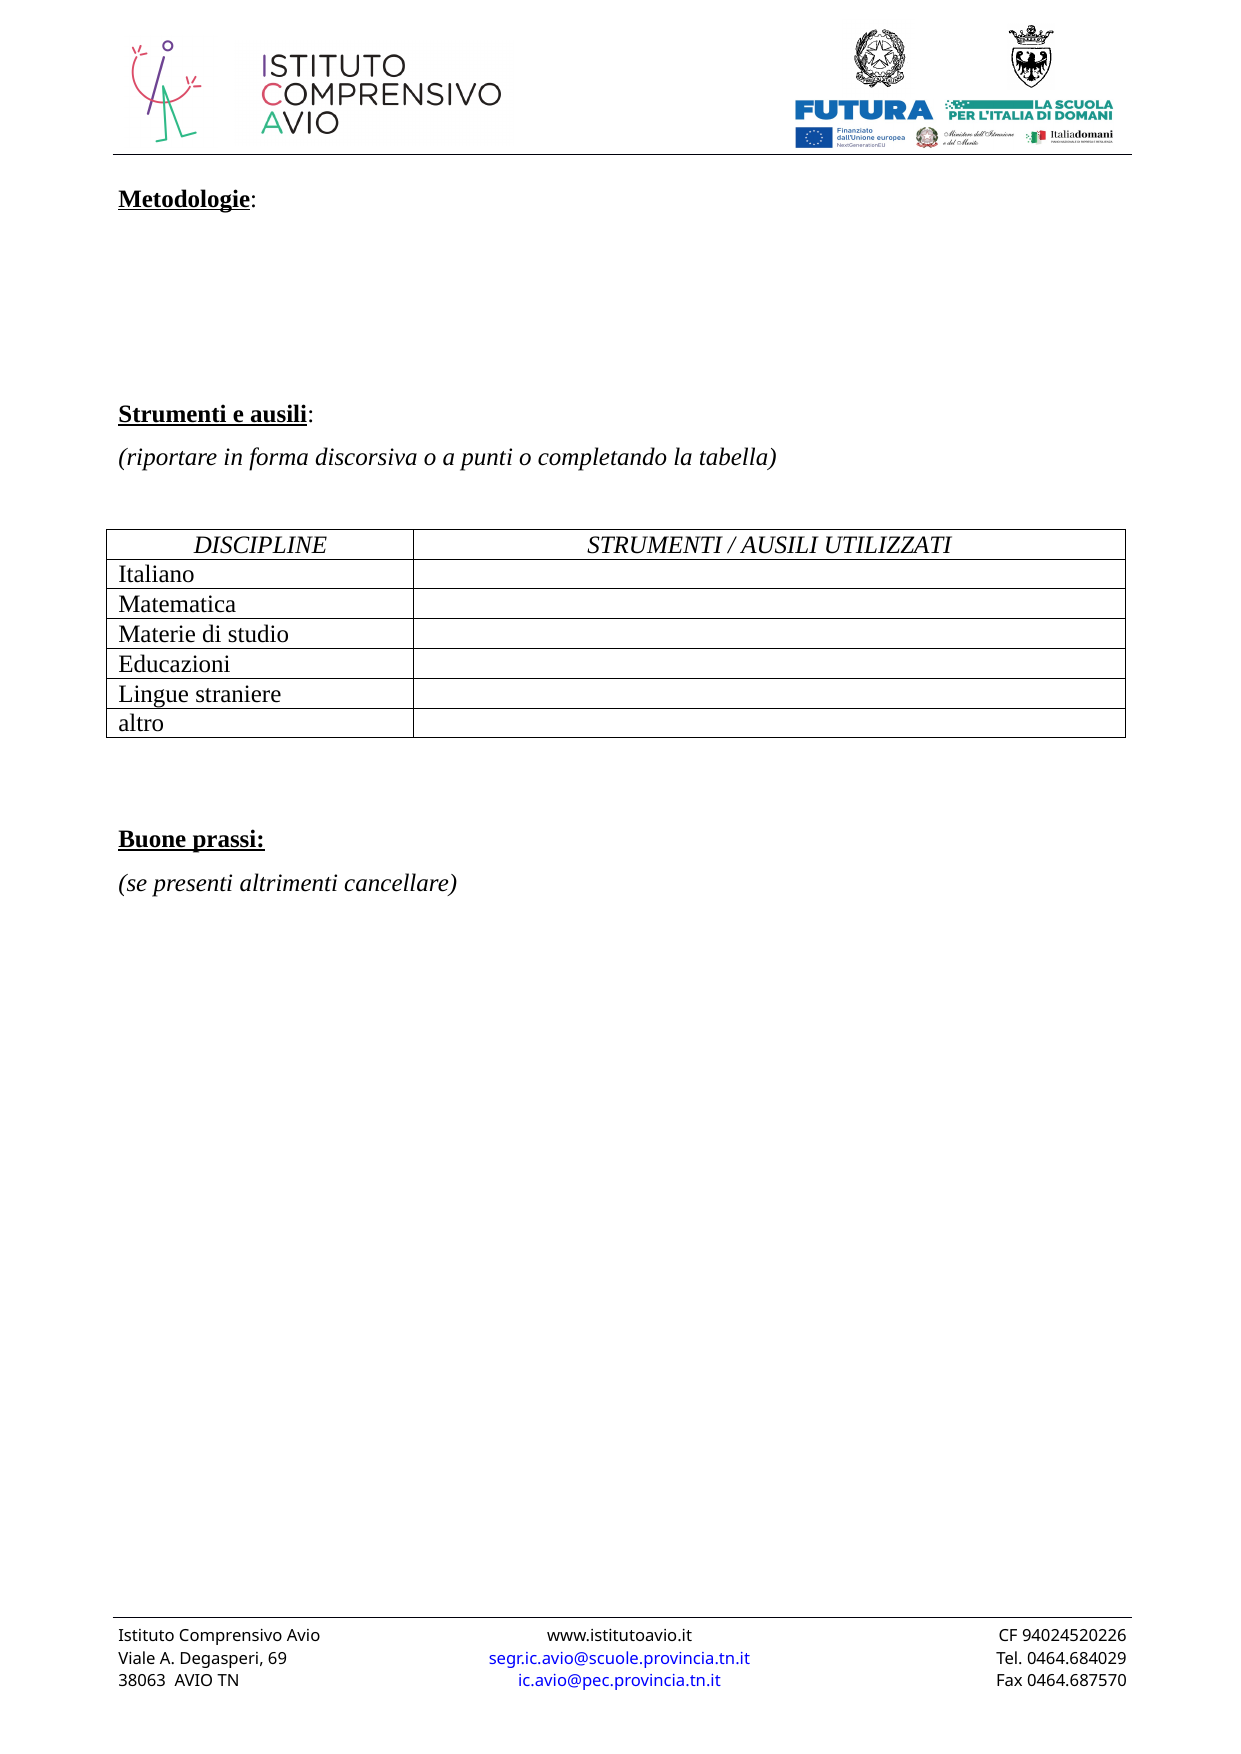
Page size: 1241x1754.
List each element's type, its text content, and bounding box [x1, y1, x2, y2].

table_cell Matematica [107, 589, 413, 618]
table_cell Materie di studio [107, 619, 413, 648]
table_cell Italiano [107, 560, 413, 588]
table_header DISCIPLINE [107, 530, 413, 558]
table_cell [414, 649, 1125, 678]
picture [794, 99, 1114, 150]
picture [842, 19, 915, 98]
text Buone prassi: [118, 824, 1122, 853]
table_cell Lingue straniere [107, 679, 413, 707]
text (se presenti altrimenti cancellare) [118, 868, 1122, 896]
table_header STRUMENTI / AUSILI UTILIZZATI [414, 530, 1125, 558]
table_cell [414, 709, 1125, 737]
table_cell [414, 619, 1125, 648]
table_cell [414, 589, 1125, 618]
picture [234, 103, 515, 146]
table_cell altro [107, 709, 413, 737]
text Strumenti e ausili: [118, 399, 1122, 428]
table_cell [414, 679, 1125, 707]
table_cell Educazioni [107, 649, 413, 678]
table_cell [414, 560, 1125, 588]
picture [1007, 23, 1055, 90]
text (riportare in forma discorsiva o a punti o completando la tabella) [118, 442, 1122, 471]
picture [124, 35, 218, 148]
text Metodologie: [118, 184, 1122, 212]
